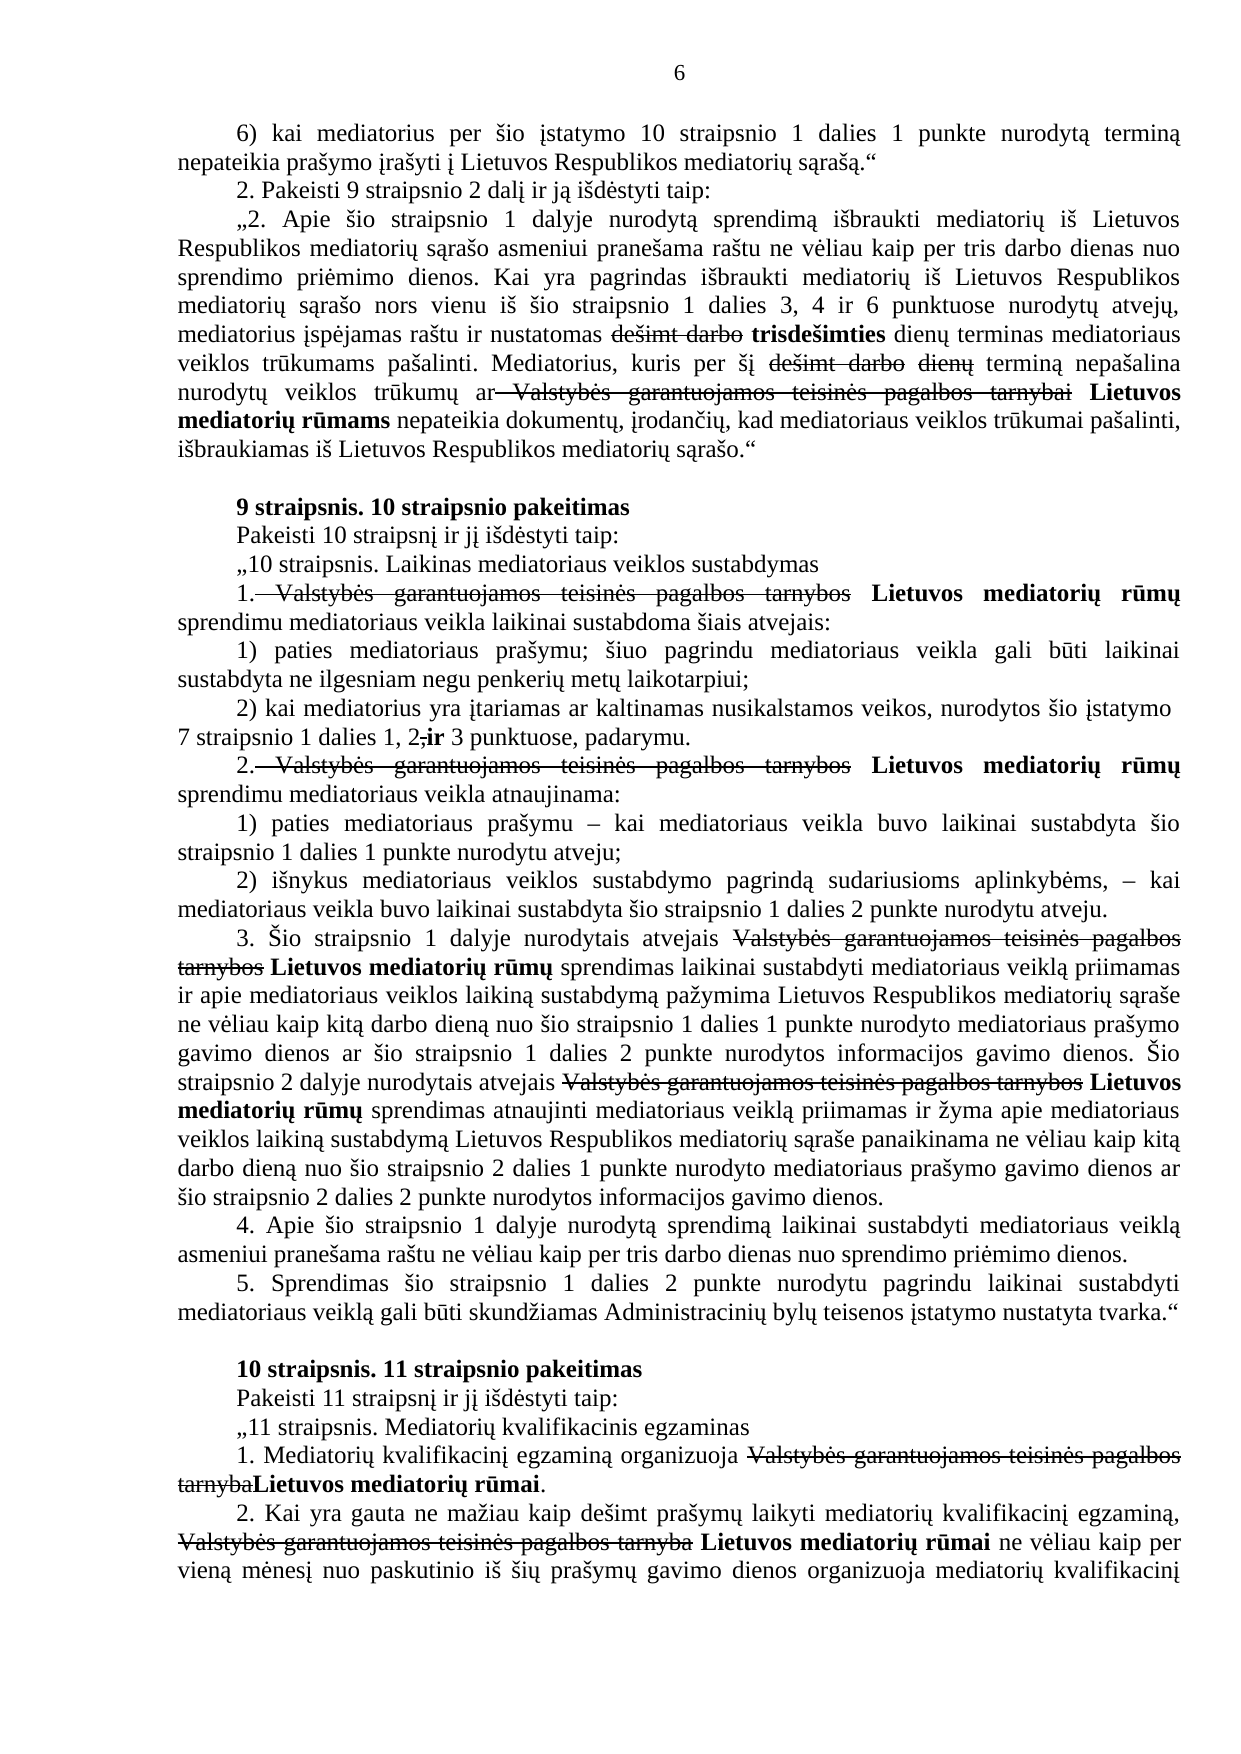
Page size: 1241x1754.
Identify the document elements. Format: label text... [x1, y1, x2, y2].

text 6) kai mediatorius per šio įstatymo 10 straipsnio 1 dalies 1 punkte nurodytą terminą nepateikia prašymo įrašyti į Lietuvos Respublikos mediatorių sąrašą.“ [177, 118, 1181, 176]
text 1) paties mediatoriaus prašymu – kai mediatoriaus veikla buvo laikinai sustabdyta šio straipsnio 1 dalies 1 punkte nurodytu atveju; [177, 808, 1181, 866]
text 5. Sprendimas šio straipsnio 1 dalies 2 punkte nurodytu pagrindu laikinai sustabdyti mediatoriaus veiklą gali būti skundžiamas Administracinių bylų teisenos įstatymo nustatyta tvarka.“ [177, 1268, 1181, 1326]
text 1. Mediatorių kvalifikacinį egzaminą organizuoja Valstybės garantuojamos teisinės pagalbos tarnybaLietuvos mediatorių rūmai. [177, 1441, 1181, 1498]
text 2. Kai yra gauta ne mažiau kaip dešimt prašymų laikyti mediatorių kvalifikacinį egzaminą, Valstybės garantuojamos teisinės pagalbos tarnyba Lietuvos mediatorių rūmai ne vėliau kaip per vieną mėnesį nuo paskutinio iš šių prašymų gavimo dienos organizuoja mediatorių kvalifikacinį [177, 1498, 1181, 1584]
text 1. Valstybės garantuojamos teisinės pagalbos tarnybos Lietuvos mediatorių rūmų sprendimu mediatoriaus veikla laikinai sustabdoma šiais atvejais: [177, 578, 1181, 636]
text 10 straipsnis. 11 straipsnio pakeitimas [177, 1354, 1181, 1383]
text 1) paties mediatoriaus prašymu; šiuo pagrindu mediatoriaus veikla gali būti laikinai sustabdyta ne ilgesniam negu penkerių metų laikotarpiui; [177, 636, 1181, 693]
text „10 straipsnis. Laikinas mediatoriaus veiklos sustabdymas [177, 549, 1181, 578]
text „11 straipsnis. Mediatorių kvalifikacinis egzaminas [177, 1412, 1181, 1441]
text 3. Šio straipsnio 1 dalyje nurodytais atvejais Valstybės garantuojamos teisinės pagalbos tarnybos Lietuvos mediatorių rūmų sprendimas laikinai sustabdyti mediatoriaus veiklą priimamas ir apie mediatoriaus veiklos laikiną sustabdymą pažymima Lietuvos Respublikos mediatorių sąraše ne vėliau kaip kitą darbo dieną nuo šio straipsnio 1 dalies 1 punkte nurodyto mediatoriaus prašymo gavimo dienos ar šio straipsnio 1 dalies 2 punkte nurodytos informacijos gavimo dienos. Šio straipsnio 2 dalyje nurodytais atvejais Valstybės garantuojamos teisinės pagalbos tarnybos Lietuvos mediatorių rūmų sprendimas atnaujinti mediatoriaus veiklą priimamas ir žyma apie mediatoriaus veiklos laikiną sustabdymą Lietuvos Respublikos mediatorių sąraše panaikinama ne vėliau kaip kitą darbo dieną nuo šio straipsnio 2 dalies 1 punkte nurodyto mediatoriaus prašymo gavimo dienos ar šio straipsnio 2 dalies 2 punkte nurodytos informacijos gavimo dienos. [177, 923, 1181, 1211]
text 2. Pakeisti 9 straipsnio 2 dalį ir ją išdėstyti taip: [177, 176, 1181, 204]
text Pakeisti 10 straipsnį ir jį išdėstyti taip: [177, 521, 1181, 549]
text „2. Apie šio straipsnio 1 dalyje nurodytą sprendimą išbraukti mediatorių iš Lietuvos Respublikos mediatorių sąrašo asmeniui pranešama raštu ne vėliau kaip per tris darbo dienas nuo sprendimo priėmimo dienos. Kai yra pagrindas išbraukti mediatorių iš Lietuvos Respublikos mediatorių sąrašo nors vienu iš šio straipsnio 1 dalies 3, 4 ir 6 punktuose nurodytų atvejų, mediatorius įspėjamas raštu ir nustatomas dešimt darbo trisdešimties dienų terminas mediatoriaus veiklos trūkumams pašalinti. Mediatorius, kuris per šį dešimt darbo dienų terminą nepašalina nurodytų veiklos trūkumų ar Valstybės garantuojamos teisinės pagalbos tarnybai Lietuvos mediatorių rūmams nepateikia dokumentų, įrodančių, kad mediatoriaus veiklos trūkumai pašalinti, išbraukiamas iš Lietuvos Respublikos mediatorių sąrašo.“ [177, 204, 1181, 463]
text 2) išnykus mediatoriaus veiklos sustabdymo pagrindą sudariusioms aplinkybėms, – kai mediatoriaus veikla buvo laikinai sustabdyta šio straipsnio 1 dalies 2 punkte nurodytu atveju. [177, 866, 1181, 923]
text 2) kai mediatorius yra įtariamas ar kaltinamas nusikalstamos veikos, nurodytos šio įstatymo 7 straipsnio 1 dalies 1, 2,ir 3 punktuose, padarymu. [177, 693, 1181, 751]
text 9 straipsnis. 10 straipsnio pakeitimas [177, 492, 1181, 521]
text Pakeisti 11 straipsnį ir jį išdėstyti taip: [177, 1383, 1181, 1412]
text 4. Apie šio straipsnio 1 dalyje nurodytą sprendimą laikinai sustabdyti mediatoriaus veiklą asmeniui pranešama raštu ne vėliau kaip per tris darbo dienas nuo sprendimo priėmimo dienos. [177, 1211, 1181, 1268]
text 2. Valstybės garantuojamos teisinės pagalbos tarnybos Lietuvos mediatorių rūmų sprendimu mediatoriaus veikla atnaujinama: [177, 751, 1181, 808]
